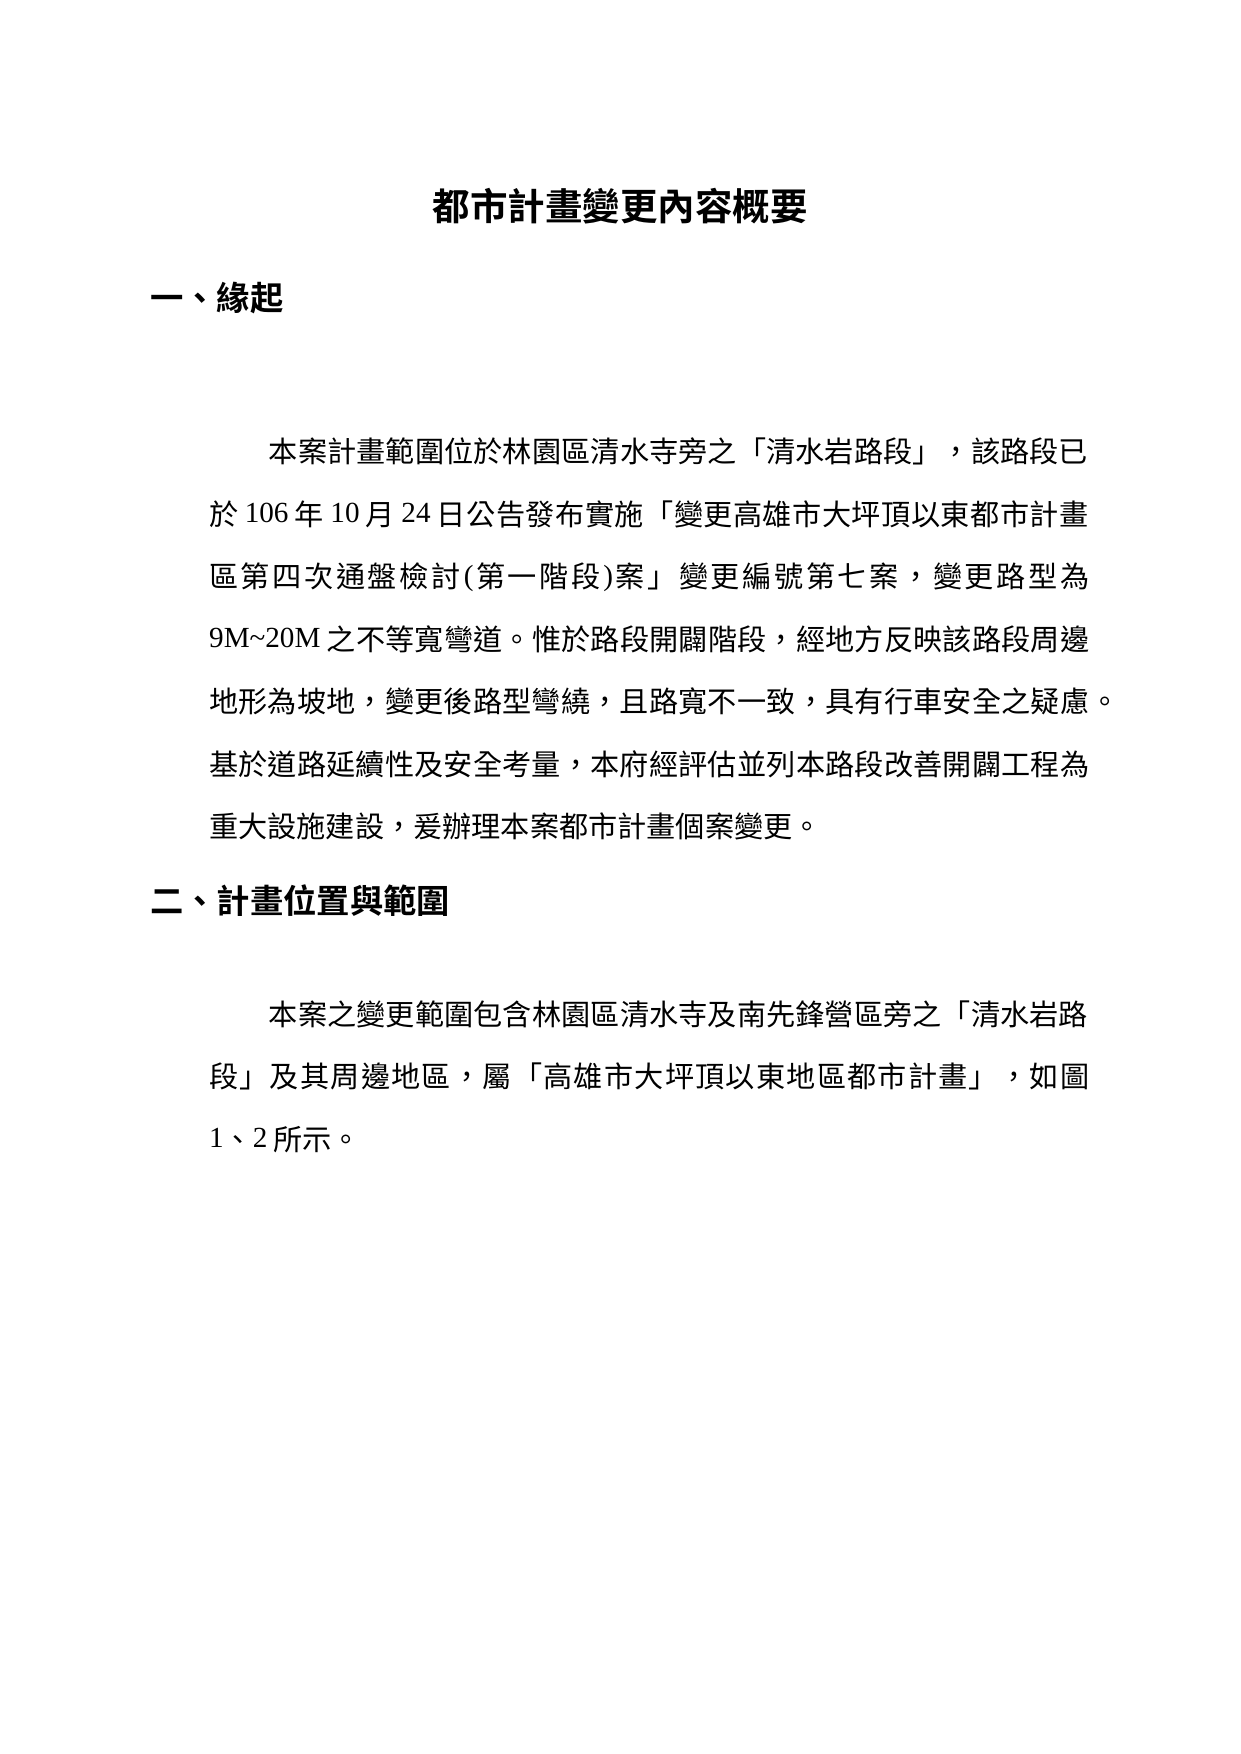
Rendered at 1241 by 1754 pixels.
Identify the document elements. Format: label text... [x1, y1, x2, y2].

text 都市計畫變更內容概要 [150, 177, 1090, 231]
text 本案之變更範圍包含林園區清水寺及南先鋒營區旁之「清水岩路段」及其周邊地區，屬「高雄市大坪頂以東地區都市計畫」，如圖1、2所示。 [209, 971, 1090, 1158]
text 一、緣起 [150, 269, 1090, 321]
text 本案計畫範圍位於林園區清水寺旁之「清水岩路段」，該路段已於106年10月24日公告發布實施「變更高雄市大坪頂以東都市計畫區第四次通盤檢討(第一階段)案」變更編號第七案，變更路型為9M~20M之不等寬彎道。惟於路段開闢階段，經地方反映該路段周邊地形為坡地，變更後路型彎繞，且路寬不一致，具有行車安全之疑慮。基於道路延續性及安全考量，本府經評估並列本路段改善開闢工程為重大設施建設，爰辦理本案都市計畫個案變更。 [209, 408, 1090, 846]
text 二、計畫位置與範圍 [150, 872, 1090, 924]
